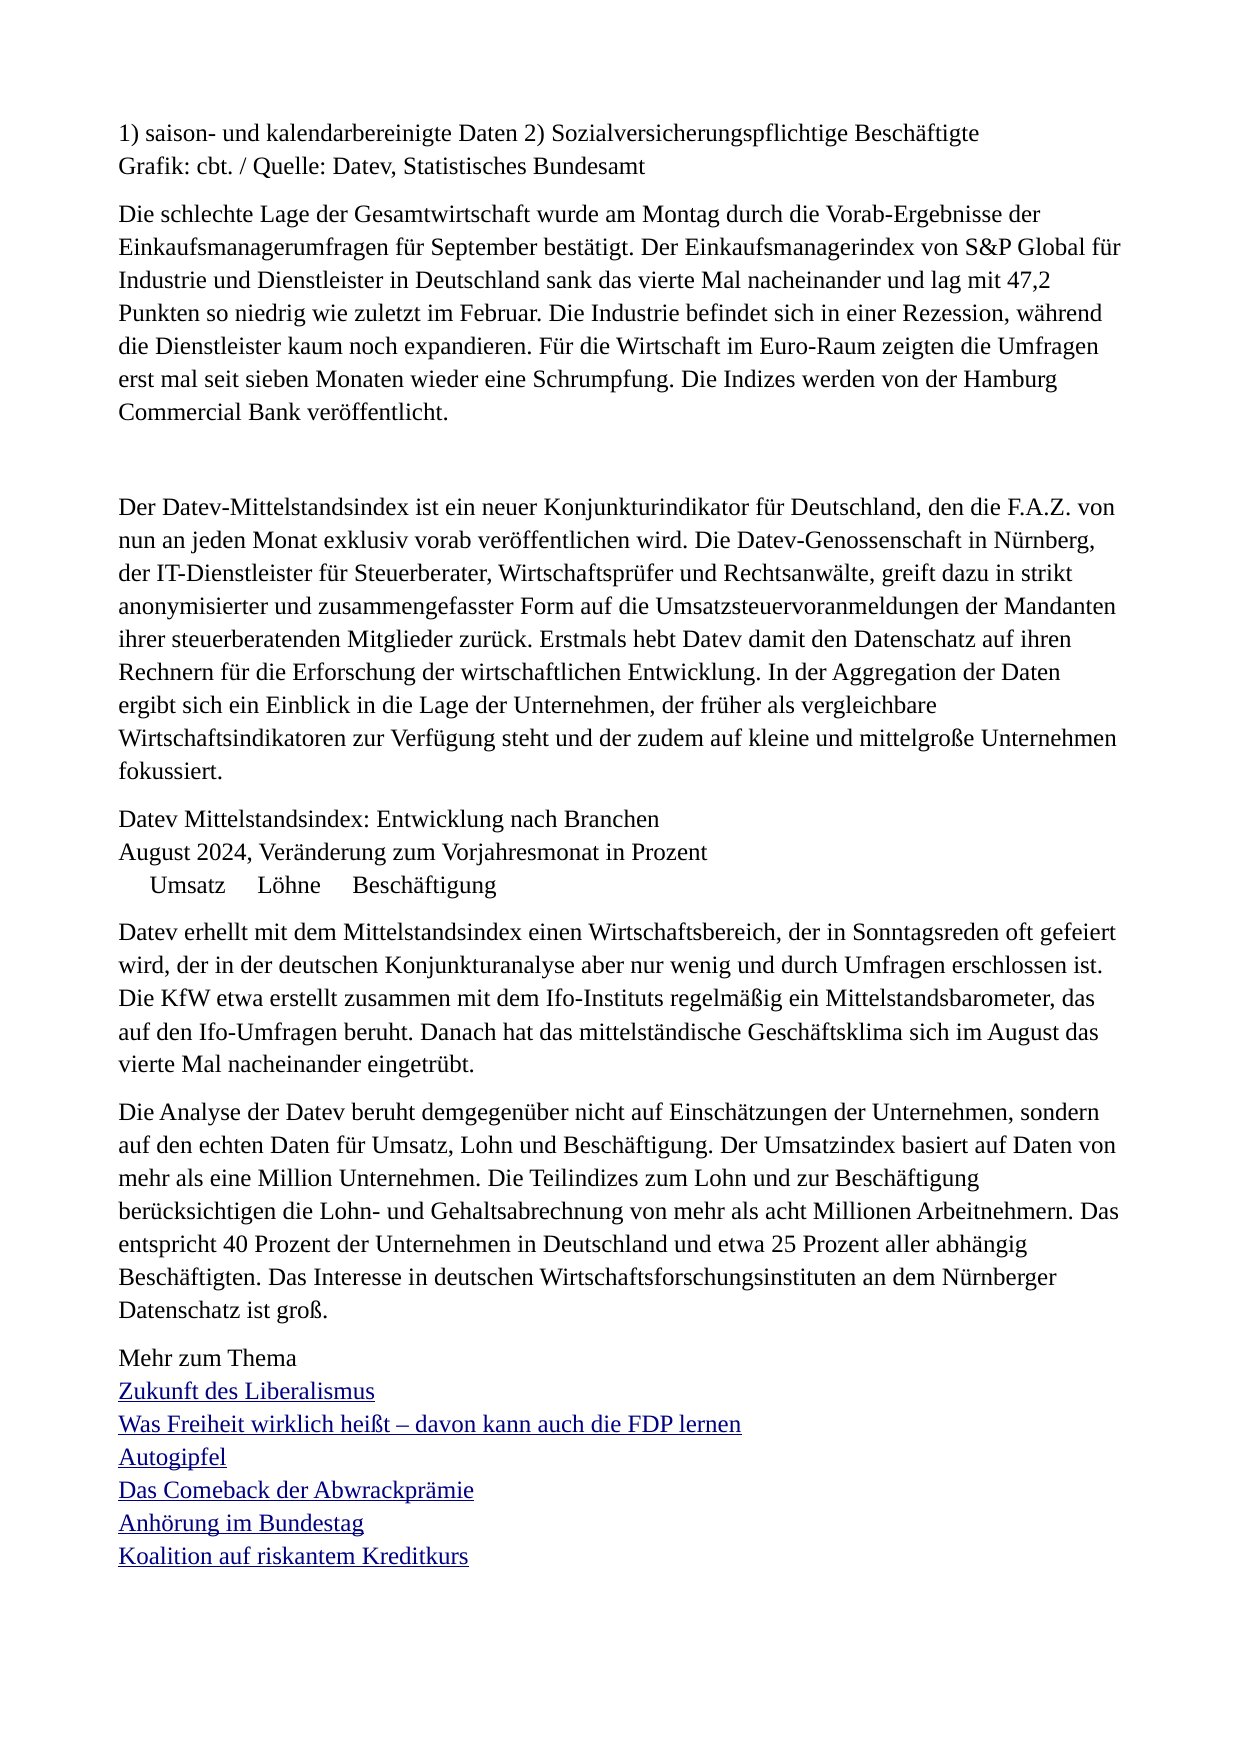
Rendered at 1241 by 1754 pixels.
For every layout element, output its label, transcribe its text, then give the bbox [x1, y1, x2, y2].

text August 2024, Veränderung zum Vorjahresmonat in Prozent [118, 837, 1122, 866]
text Die schlechte Lage der Gesamtwirtschaft wurde am Montag durch die Vorab-Ergebnisse der Einkaufsmanagerumfragen für September bestätigt. Der Einkaufsmanagerindex von S&P Global für Industrie und Dienstleister in Deutschland sank das vierte Mal nacheinander und lag mit 47,2 Punkten so niedrig wie zuletzt im Februar. Die Industrie befindet sich in einer Rezession, während die Dienstleister kaum noch expandieren. Für die Wirtschaft im Euro-Raum zeigten die Umfragen erst mal seit sieben Monaten wieder eine Schrumpfung. Die Indizes werden von der Hamburg Commercial Bank veröffentlicht. [118, 199, 1122, 426]
text Autogipfel [118, 1442, 1122, 1471]
text Die Analyse der Datev beruht demgegenüber nicht auf Einschätzungen der Unternehmen, sondern auf den echten Daten für Umsatz, Lohn und Beschäftigung. Der Umsatzindex basiert auf Daten von mehr als eine Million Unternehmen. Die Teilindizes zum Lohn und zur Beschäftigung berücksichtigen die Lohn- und Gehaltsabrechnung von mehr als acht Millionen Arbeitnehmern. Das entspricht 40 Prozent der Unternehmen in Deutschland und etwa 25 Prozent aller abhängig Beschäftigten. Das Interesse in deutschen Wirtschaftsforschungsinstituten an dem Nürnberger Datenschatz ist groß. [118, 1097, 1122, 1324]
text Was Freiheit wirklich heißt – davon kann auch die FDP lernen [118, 1409, 1122, 1438]
text Anhörung im Bundestag [118, 1508, 1122, 1537]
text Der Datev-Mittelstandsindex ist ein neuer Konjunkturindikator für Deutschland, den die F.A.Z. von nun an jeden Monat exklusiv vorab veröffentlichen wird. Die Datev-Genossenschaft in Nürnberg, der IT-Dienstleister für Steuerberater, Wirtschaftsprüfer und Rechtsanwälte, greift dazu in strikt anonymisierter und zusammengefasster Form auf die Umsatzsteuervoranmeldungen der Mandanten ihrer steuerberatenden Mitglieder zurück. Erstmals hebt Datev damit den Datenschatz auf ihren Rechnern für die Erforschung der wirtschaftlichen Entwicklung. In der Aggregation der Daten ergibt sich ein Einblick in die Lage der Unternehmen, der früher als vergleichbare Wirtschaftsindikatoren zur Verfügung steht und der zudem auf kleine und mittelgroße Unternehmen fokussiert. [118, 492, 1122, 785]
text Das Comeback der Abwrackprämie [118, 1475, 1122, 1504]
text Mehr zum Thema [118, 1343, 1122, 1372]
text 1) saison- und kalendarbereinigte Daten 2) Sozialversicherungspflichtige Beschäftigte Grafik: cbt. / Quelle: Datev, Statistisches Bundesamt [118, 118, 1122, 180]
text Datev Mittelstandsindex: Entwicklung nach Branchen [118, 804, 1122, 833]
text Datev erhellt mit dem Mittelstandsindex einen Wirtschaftsbereich, der in Sonntagsreden oft gefeiert wird, der in der deutschen Konjunkturanalyse aber nur wenig und durch Umfragen erschlossen ist. Die KfW etwa erstellt zusammen mit dem Ifo-Instituts regelmäßig ein Mittelstandsbarometer, das auf den Ifo-Umfragen beruht. Danach hat das mittelständische Geschäftsklima sich im August das vierte Mal nacheinander eingetrübt. [118, 917, 1122, 1078]
text Zukunft des Liberalismus [118, 1376, 1122, 1405]
text Umsatz Löhne Beschäftigung [118, 870, 1122, 899]
text Koalition auf riskantem Kreditkurs [118, 1541, 1122, 1570]
